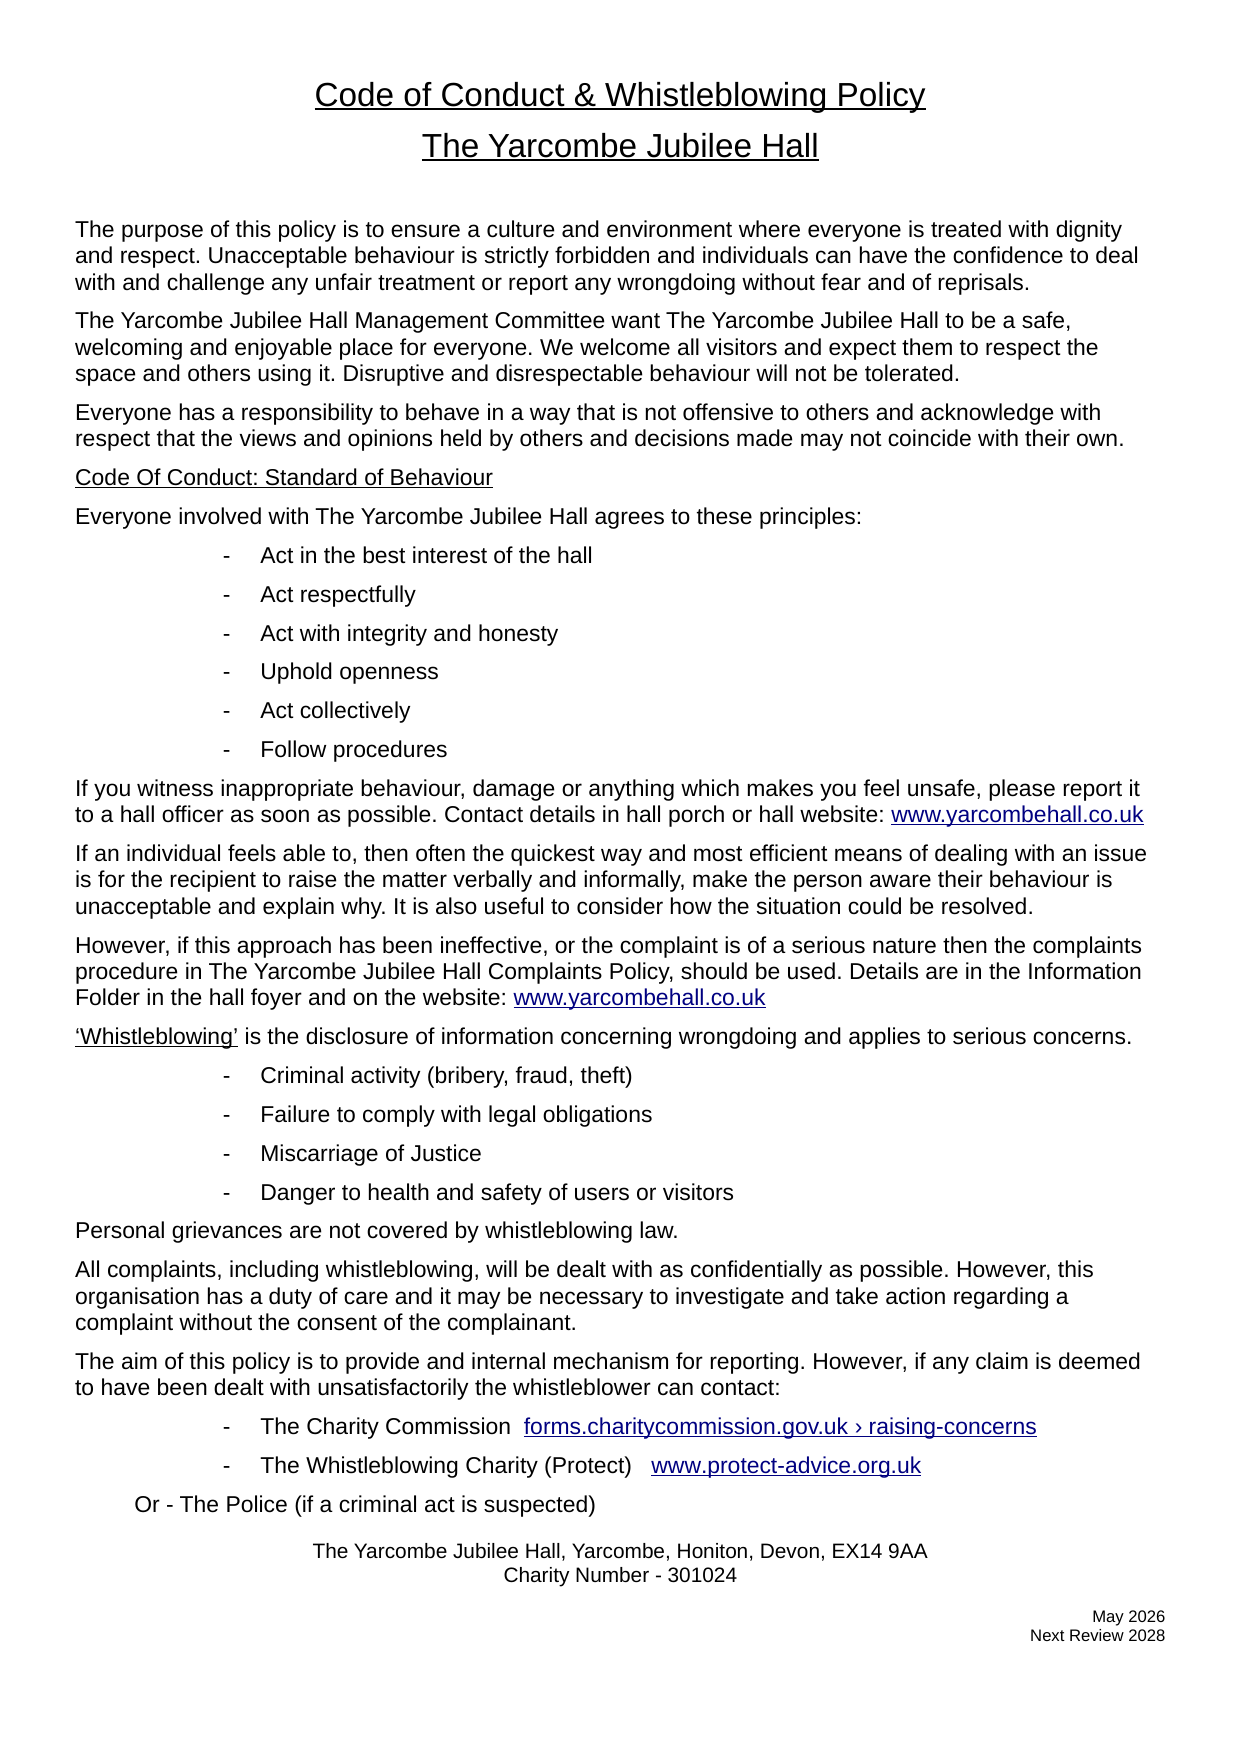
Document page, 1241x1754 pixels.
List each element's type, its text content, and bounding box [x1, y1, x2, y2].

text Everyone involved with The Yarcombe Jubilee Hall agrees to these principles: [75, 503, 1165, 529]
list Uphold openness [223, 658, 1165, 685]
text Code Of Conduct: Standard of Behaviour [75, 464, 1165, 490]
list The Whistleblowing Charity (Protect) www.protect-advice.org.uk [223, 1452, 1165, 1478]
list Act respectfully [223, 581, 1165, 607]
text The Yarcombe Jubilee Hall, Yarcombe, Honiton, Devon, EX14 9AA [75, 1539, 1165, 1563]
text All complaints, including whistleblowing, will be dealt with as confidentially as possible. However, this organisation has a duty of care and it may be necessary to investigate and take action regarding a complaint without the consent of the complainant. [75, 1256, 1165, 1335]
list Miscarriage of Justice [223, 1140, 1165, 1166]
text If you witness inappropriate behaviour, damage or anything which makes you feel unsafe, please report it to a hall officer as soon as possible. Contact details in hall porch or hall website: www.yarcombehall.co.uk [75, 775, 1165, 828]
text Charity Number - 301024 [75, 1563, 1165, 1587]
text ‘Whistleblowing’ is the disclosure of information concerning wrongdoing and applies to serious concerns. [75, 1023, 1165, 1049]
list The Charity Commission forms.charitycommission.gov.uk › raising-concerns [223, 1413, 1165, 1439]
text Next Review 2028 [75, 1626, 1165, 1645]
list Criminal activity (bribery, fraud, theft) [223, 1062, 1165, 1088]
list Follow procedures [223, 736, 1165, 762]
text The Yarcombe Jubilee Hall Management Committee want The Yarcombe Jubilee Hall to be a safe, welcoming and enjoyable place for everyone. We welcome all visitors and expect them to respect the space and others using it. Disruptive and disrespectable behaviour will not be tolerated. [75, 307, 1165, 386]
text Everyone has a responsibility to behave in a way that is not offensive to others and acknowledge with respect that the views and opinions held by others and decisions made may not coincide with their own. [75, 399, 1165, 452]
list Act with integrity and honesty [223, 619, 1165, 646]
text Personal grievances are not covered by whistleblowing law. [75, 1217, 1165, 1244]
list Failure to comply with legal obligations [223, 1101, 1165, 1127]
list Act in the best interest of the hall [223, 542, 1165, 568]
text May 2026 [75, 1606, 1165, 1626]
list Act collectively [223, 697, 1165, 723]
text However, if this approach has been ineffective, or the complaint is of a serious nature then the complaints procedure in The Yarcombe Jubilee Hall Complaints Policy, should be used. Details are in the Information Folder in the hall foyer and on the website: www.yarcombehall.co.uk [75, 932, 1165, 1011]
text The aim of this policy is to provide and internal mechanism for reporting. However, if any claim is deemed to have been dealt with unsatisfactorily the whistleblower can contact: [75, 1348, 1165, 1401]
text If an individual feels able to, then often the quickest way and most efficient means of dealing with an issue is for the recipient to raise the matter verbally and informally, make the person aware their behaviour is unacceptable and explain why. It is also useful to consider how the situation could be resolved. [75, 840, 1165, 919]
list Danger to health and safety of users or visitors [223, 1179, 1165, 1205]
text The Yarcombe Jubilee Hall [75, 126, 1165, 164]
text Code of Conduct & Whistleblowing Policy [75, 75, 1165, 113]
text Or - The Police (if a criminal act is suspected) [134, 1491, 1165, 1517]
text The purpose of this policy is to ensure a culture and environment where everyone is treated with dignity and respect. Unacceptable behaviour is strictly forbidden and individuals can have the confidence to deal with and challenge any unfair treatment or report any wrongdoing without fear and of reprisals. [75, 216, 1165, 295]
